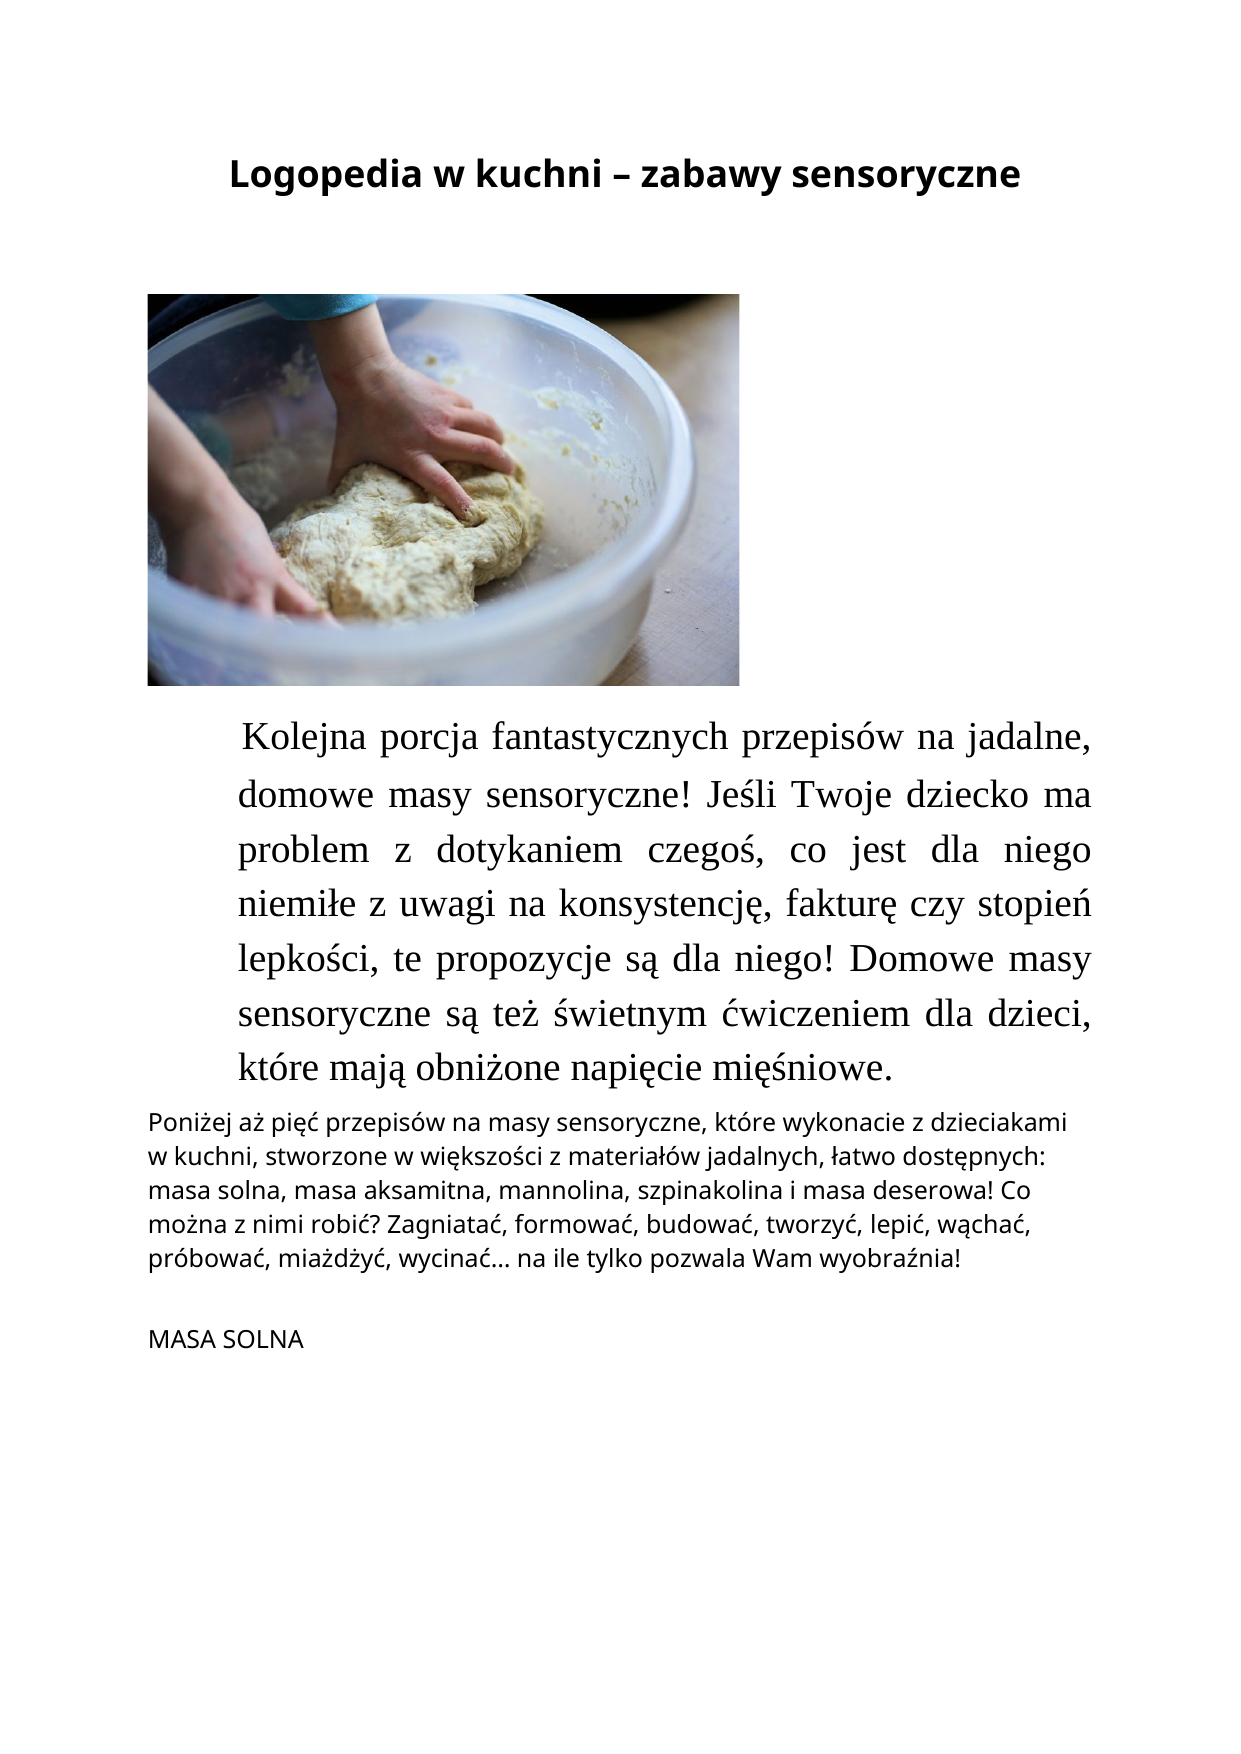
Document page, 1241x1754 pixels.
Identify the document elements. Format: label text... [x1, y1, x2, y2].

text MASA SOLNA [148, 1322, 1093, 1356]
subtitle Kolejna porcja fantastycznych przepisów na jadalne, domowe masy sensoryczne! Jeśli Twoje dziecko ma problem z dotykaniem czegoś, co jest dla niego niemiłe z uwagi na konsystencję, fakturę czy stopień lepkości, te propozycje są dla niego! Domowe masy sensoryczne są też świetnym ćwiczeniem dla dzieci, które mają obniżone napięcie mięśniowe. [148, 706, 1093, 1089]
picture [147, 294, 740, 686]
text Logopedia w kuchni – zabawy sensoryczne [148, 148, 1093, 199]
text Poniżej aż pięć przepisów na masy sensoryczne, które wykonacie z dzieciakami w kuchni, stworzone w większości z materiałów jadalnych, łatwo dostępnych: masa solna, masa aksamitna, mannolina, szpinakolina i masa deserowa! Co można z nimi robić? Zagniatać, formować, budować, tworzyć, lepić, wąchać, próbować, miażdżyć, wycinać… na ile tylko pozwala Wam wyobraźnia! [148, 1105, 1093, 1275]
